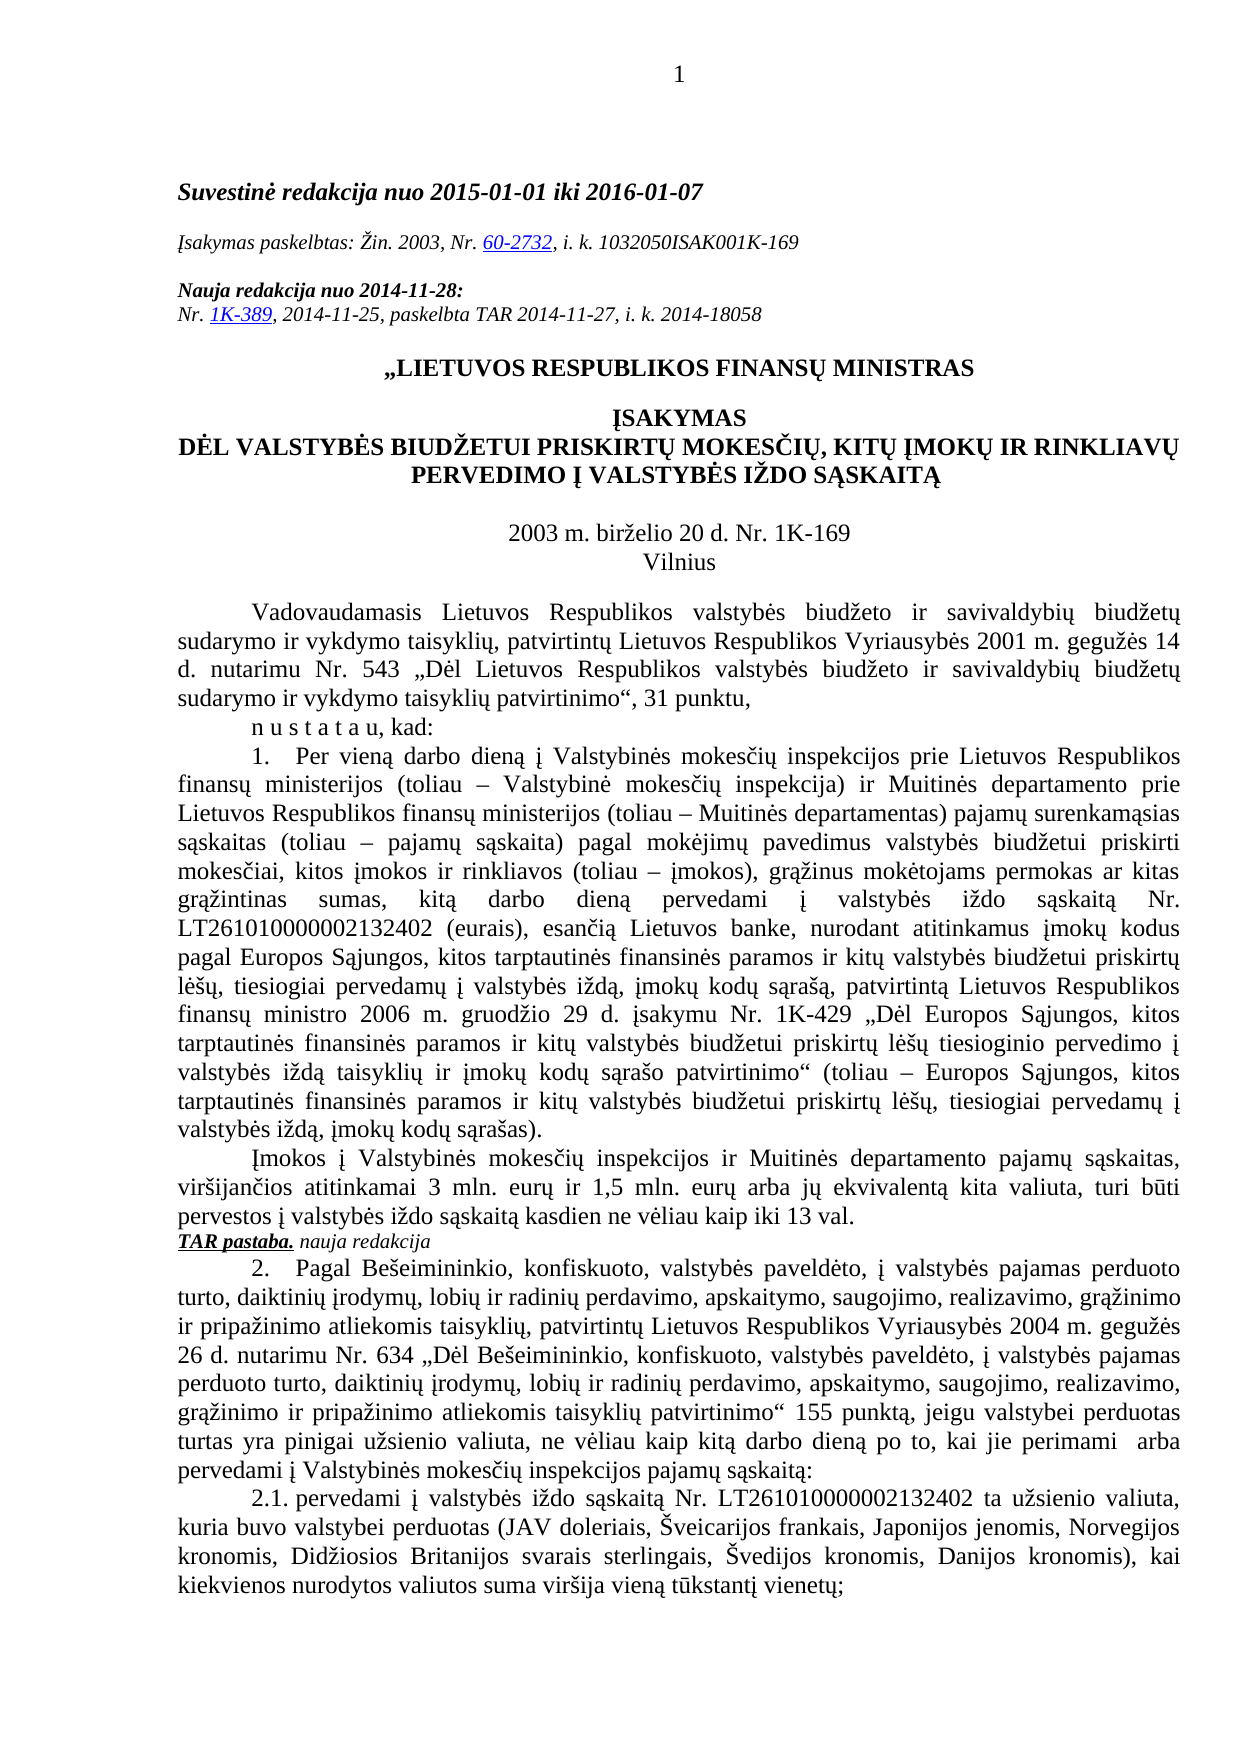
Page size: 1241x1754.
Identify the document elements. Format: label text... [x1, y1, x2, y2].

text Nr. 1K-389, 2014-11-25, paskelbta TAR 2014-11-27, i. k. 2014-18058 [177, 302, 1181, 326]
text 2003 m. birželio 20 d. Nr. 1K-169 [177, 518, 1181, 547]
text Vilnius [177, 547, 1181, 575]
text Įsakymas paskelbtas: Žin. 2003, Nr. 60-2732, i. k. 1032050ISAK001K-169 [177, 230, 1181, 254]
text Suvestinė redakcija nuo 2015-01-01 iki 2016-01-07 [177, 177, 1181, 206]
text Įmokos į Valstybinės mokesčių inspekcijos ir Muitinės departamento pajamų sąskaitas, viršijančios atitinkamai 3 mln. eurų ir 1,5 mln. eurų arba jų ekvivalentą kita valiuta, turi būti pervestos į valstybės iždo sąskaitą kasdien ne vėliau kaip iki 13 val. [177, 1143, 1181, 1229]
text TAR pastaba. nauja redakcija [177, 1229, 1181, 1253]
text 1. Per vieną darbo dieną į Valstybinės mokesčių inspekcijos prie Lietuvos Respublikos finansų ministerijos (toliau – Valstybinė mokesčių inspekcija) ir Muitinės departamento prie Lietuvos Respublikos finansų ministerijos (toliau – Muitinės departamentas) pajamų surenkamąsias sąskaitas (toliau – pajamų sąskaita) pagal mokėjimų pavedimus valstybės biudžetui priskirti mokesčiai, kitos įmokos ir rinkliavos (toliau – įmokos), grąžinus mokėtojams permokas ar kitas grąžintinas sumas, kitą darbo dieną pervedami į valstybės iždo sąskaitą Nr. LT261010000002132402 (eurais), esančią Lietuvos banke, nurodant atitinkamus įmokų kodus pagal Europos Sąjungos, kitos tarptautinės finansinės paramos ir kitų valstybės biudžetui priskirtų lėšų, tiesiogiai pervedamų į valstybės iždą, įmokų kodų sąrašą, patvirtintą Lietuvos Respublikos finansų ministro 2006 m. gruodžio 29 d. įsakymu Nr. 1K-429 „Dėl Europos Sąjungos, kitos tarptautinės finansinės paramos ir kitų valstybės biudžetui priskirtų lėšų tiesioginio pervedimo į valstybės iždą taisyklių ir įmokų kodų sąrašo patvirtinimo“ (toliau – Europos Sąjungos, kitos tarptautinės finansinės paramos ir kitų valstybės biudžetui priskirtų lėšų, tiesiogiai pervedamų į valstybės iždą, įmokų kodų sąrašas). [177, 741, 1181, 1143]
text DĖL VALSTYBĖS BIUDŽETUI PRISKIRTŲ MOKESČIŲ, KITŲ ĮMOKŲ IR RINKLIAVŲ PERVEDIMO Į VALSTYBĖS IŽDO SĄSKAITĄ [177, 432, 1181, 489]
text 2.1. pervedami į valstybės iždo sąskaitą Nr. LT261010000002132402 ta užsienio valiuta, kuria buvo valstybei perduotas (JAV doleriais, Šveicarijos frankais, Japonijos jenomis, Norvegijos kronomis, Didžiosios Britanijos svarais sterlingais, Švedijos kronomis, Danijos kronomis), kai kiekvienos nurodytos valiutos suma viršija vieną tūkstantį vienetų; [177, 1483, 1181, 1598]
text ĮSAKYMAS [177, 403, 1181, 432]
text n u s t a t a u, kad: [251, 712, 1181, 741]
text „LIETUVOS RESPUBLIKOS FINANSŲ MINISTRAS [177, 353, 1181, 381]
text Nauja redakcija nuo 2014-11-28: [177, 278, 1181, 302]
text 2. Pagal Bešeimininkio, konfiskuoto, valstybės paveldėto, į valstybės pajamas perduoto turto, daiktinių įrodymų, lobių ir radinių perdavimo, apskaitymo, saugojimo, realizavimo, grąžinimo ir pripažinimo atliekomis taisyklių, patvirtintų Lietuvos Respublikos Vyriausybės 2004 m. gegužės 26 d. nutarimu Nr. 634 „Dėl Bešeimininkio, konfiskuoto, valstybės paveldėto, į valstybės pajamas perduoto turto, daiktinių įrodymų, lobių ir radinių perdavimo, apskaitymo, saugojimo, realizavimo, grąžinimo ir pripažinimo atliekomis taisyklių patvirtinimo“ 155 punktą, jeigu valstybei perduotas turtas yra pinigai užsienio valiuta, ne vėliau kaip kitą darbo dieną po to, kai jie perimami arba pervedami į Valstybinės mokesčių inspekcijos pajamų sąskaitą: [177, 1253, 1181, 1483]
text Vadovaudamasis Lietuvos Respublikos valstybės biudžeto ir savivaldybių biudžetų sudarymo ir vykdymo taisyklių, patvirtintų Lietuvos Respublikos Vyriausybės 2001 m. gegužės 14 d. nutarimu Nr. 543 „Dėl Lietuvos Respublikos valstybės biudžeto ir savivaldybių biudžetų sudarymo ir vykdymo taisyklių patvirtinimo“, 31 punktu, [177, 597, 1181, 712]
